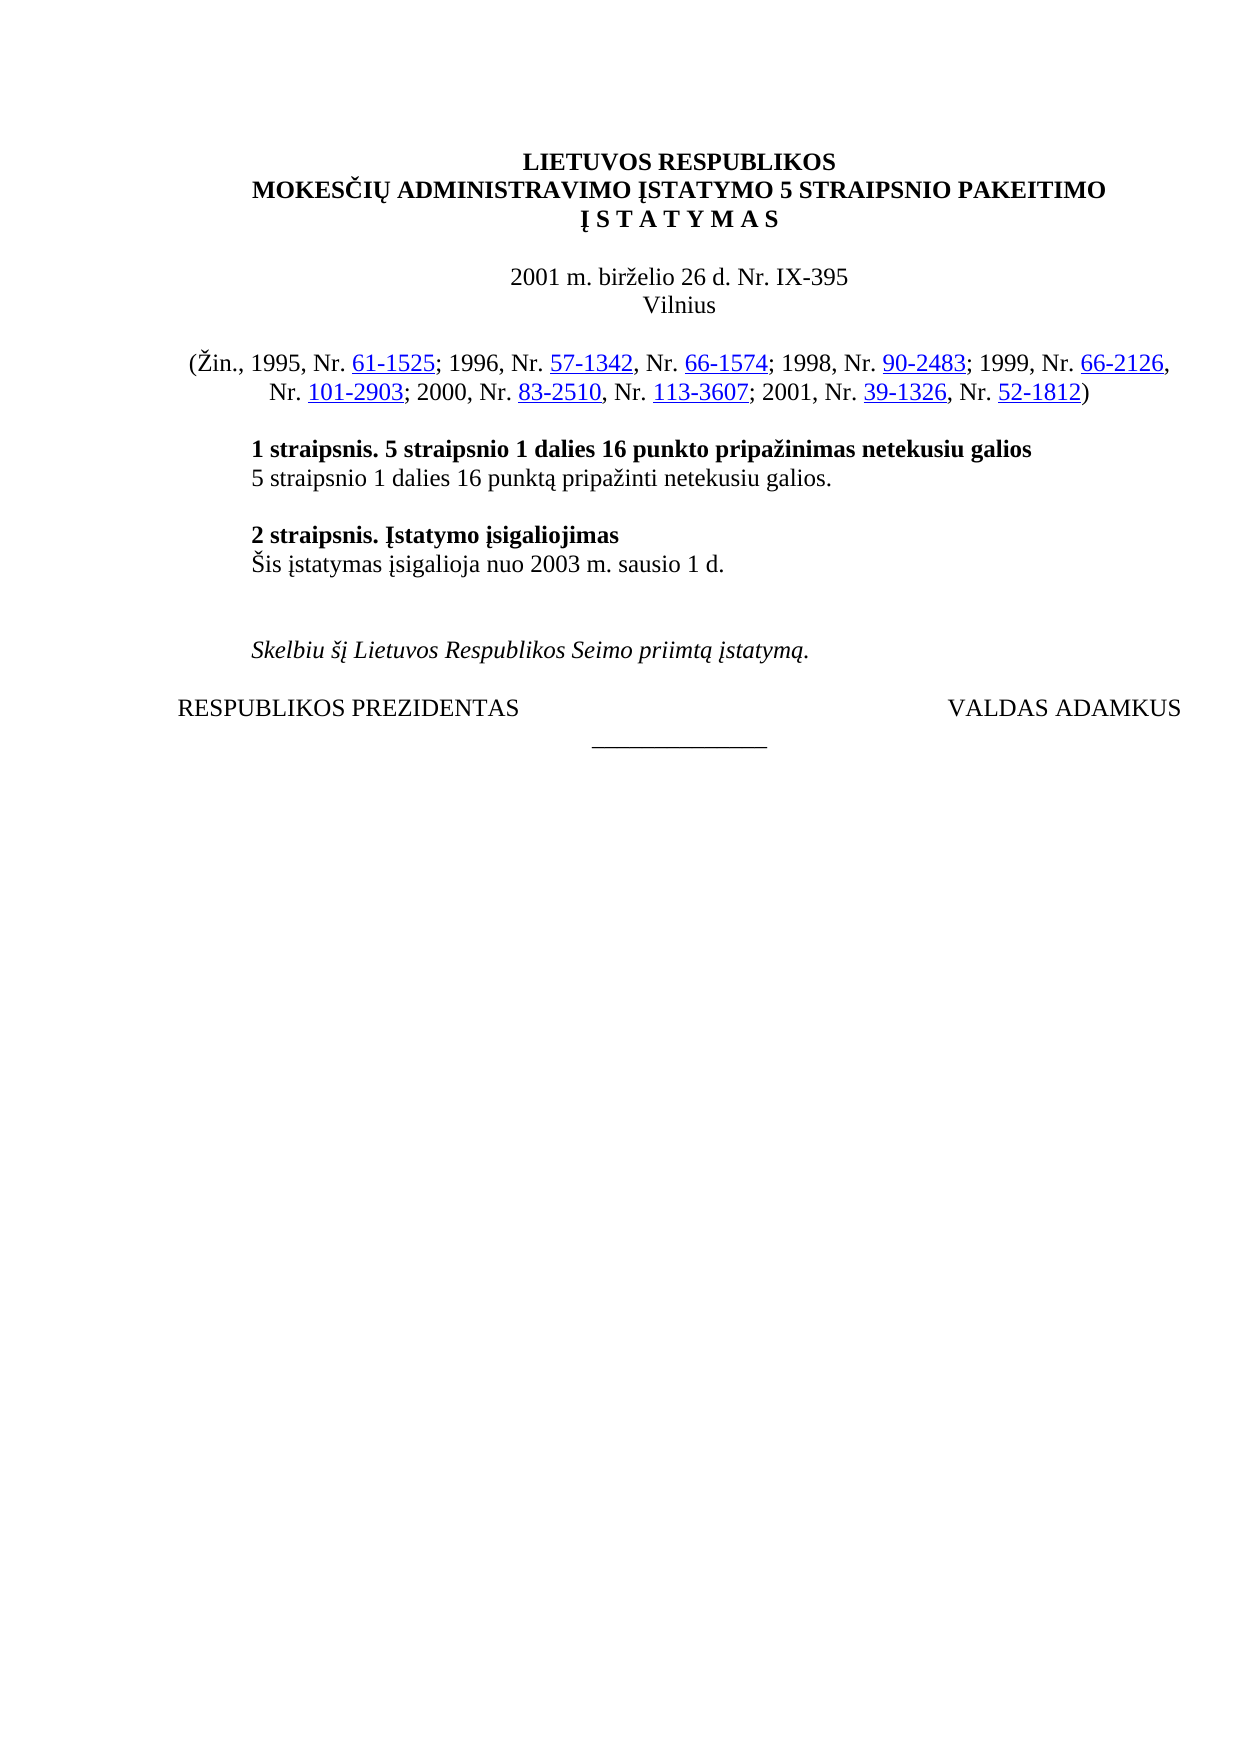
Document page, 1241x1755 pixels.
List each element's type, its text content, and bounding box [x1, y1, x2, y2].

text LIETUVOS RESPUBLIKOS [177, 147, 1181, 176]
text Vilnius [177, 291, 1181, 319]
text (Žin., 1995, Nr. 61-1525; 1996, Nr. 57-1342, Nr. 66-1574; 1998, Nr. 90-2483; 1999, Nr. 66-2126, Nr. 101-2903; 2000, Nr. 83-2510, Nr. 113-3607; 2001, Nr. 39-1326, Nr. 52-1812) [177, 348, 1181, 406]
text Į S T A T Y M A S [177, 204, 1181, 233]
text 2001 m. birželio 26 d. Nr. IX-395 [177, 262, 1181, 291]
text 5 straipsnio 1 dalies 16 punktą pripažinti netekusiu galios. [177, 463, 1181, 492]
text Šis įstatymas įsigalioja nuo 2003 m. sausio 1 d. [177, 549, 1181, 578]
text MOKESČIŲ ADMINISTRAVIMO ĮSTATYMO 5 STRAIPSNIO PAKEITIMO [177, 176, 1181, 204]
text RESPUBLIKOS PREZIDENTAS VALDAS ADAMKUS [177, 693, 1181, 722]
text 1 straipsnis. 5 straipsnio 1 dalies 16 punkto pripažinimas netekusiu galios [177, 434, 1181, 463]
text 2 straipsnis. Įstatymo įsigaliojimas [177, 521, 1181, 549]
text ______________ [177, 722, 1181, 751]
text Skelbiu šį Lietuvos Respublikos Seimo priimtą įstatymą. [177, 636, 1181, 664]
